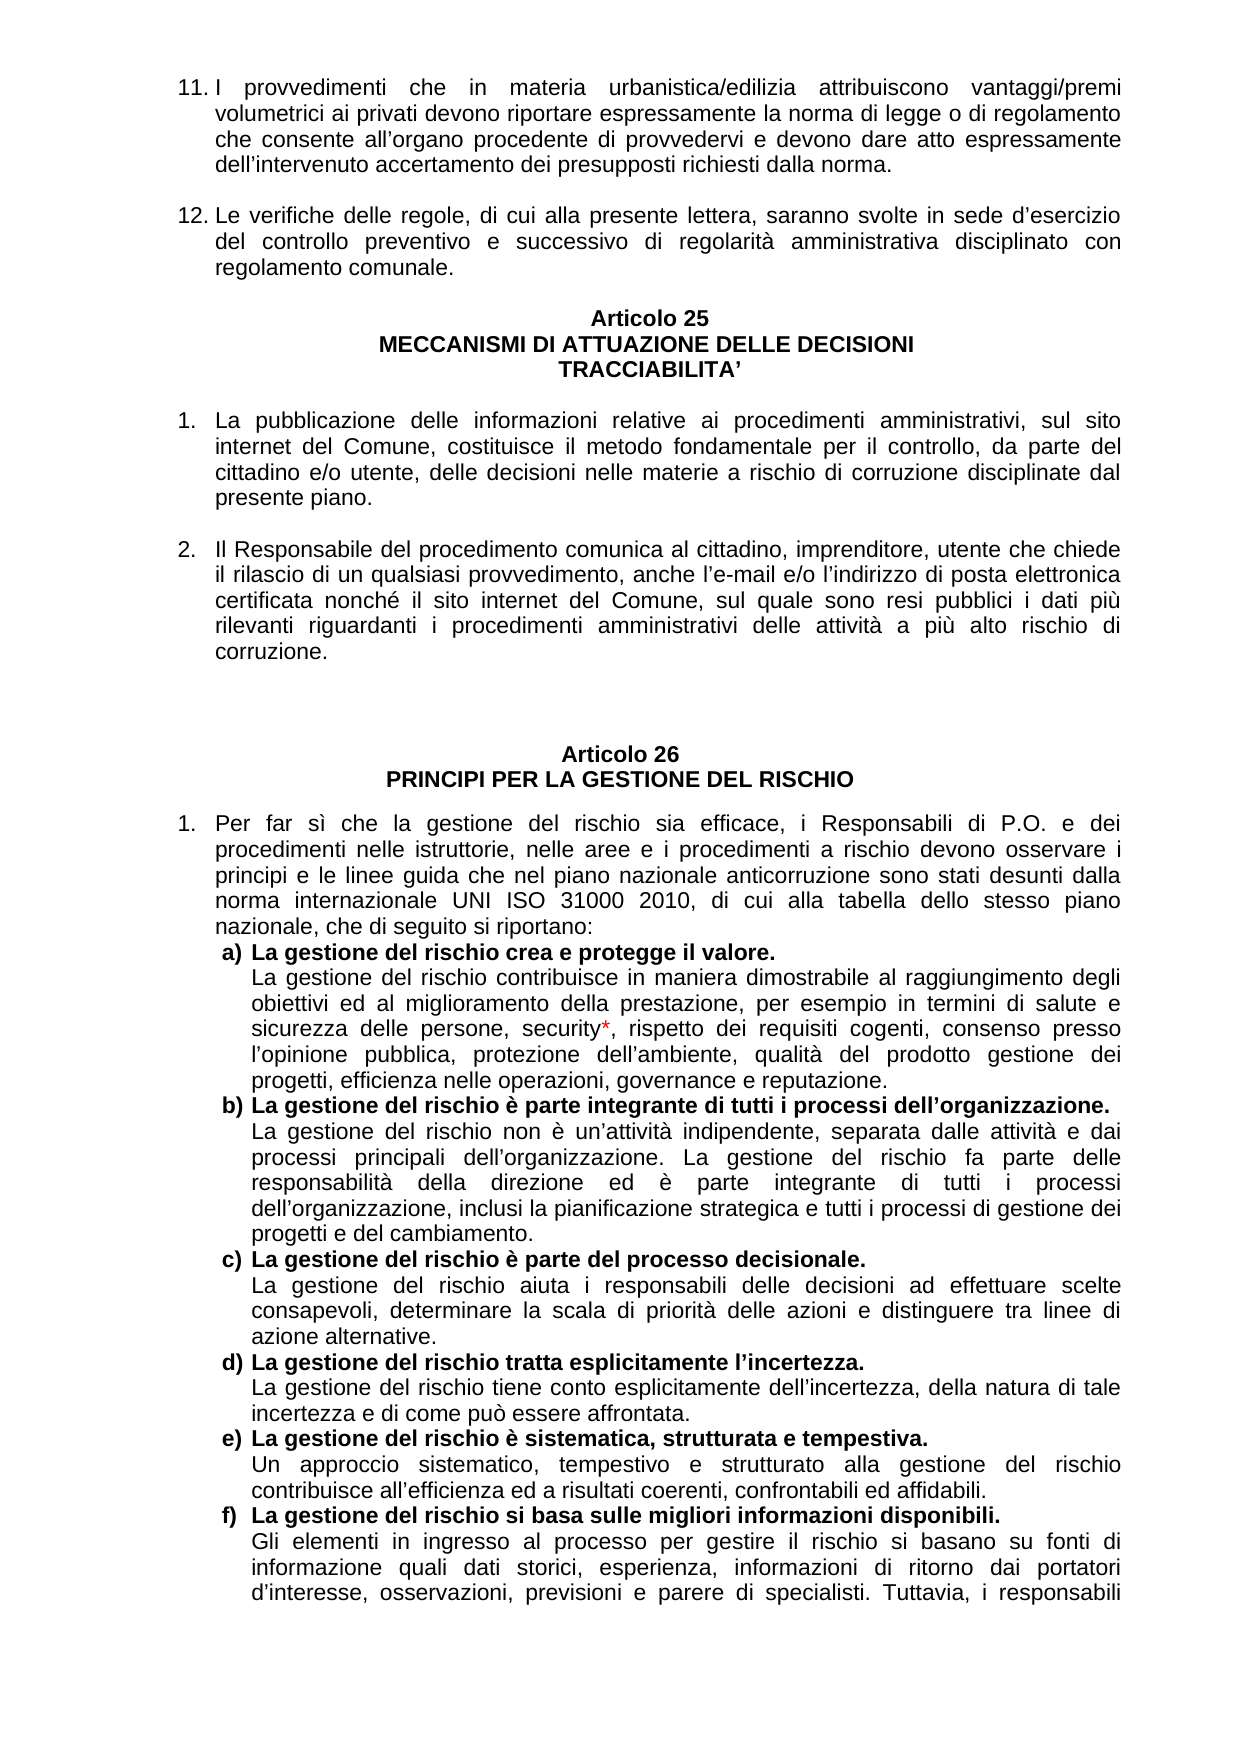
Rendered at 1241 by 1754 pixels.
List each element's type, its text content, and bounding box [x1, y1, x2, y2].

text Un approccio sistematico, tempestivo e strutturato alla gestione del rischio contribuisce all’efficienza ed a risultati coerenti, confrontabili ed affidabili. [222, 1452, 1122, 1503]
list Le verifiche delle regole, di cui alla presente lettera, saranno svolte in sede d’esercizio del controllo preventivo e successivo di regolarità amministrativa disciplinato con regolamento comunale. [177, 203, 1122, 280]
text La gestione del rischio non è un’attività indipendente, separata dalle attività e dai processi principali dell’organizzazione. La gestione del rischio fa parte delle responsabilità della direzione ed è parte integrante di tutti i processi dell’organizzazione, inclusi la pianificazione strategica e tutti i processi di gestione dei progetti e del cambiamento. [222, 1119, 1122, 1247]
list La pubblicazione delle informazioni relative ai procedimenti amministrativi, sul sito internet del Comune, costituisce il metodo fondamentale per il controllo, da parte del cittadino e/o utente, delle decisioni nelle materie a rischio di corruzione disciplinate dal presente piano. [177, 408, 1122, 511]
text a) La gestione del rischio crea e protegge il valore. [222, 939, 1122, 965]
list I provvedimenti che in materia urbanistica/edilizia attribuiscono vantaggi/premi volumetrici ai privati devono riportare espressamente la norma di legge o di regolamento che consente all’organo procedente di provvedervi e devono dare atto espressamente dell’intervenuto accertamento dei presupposti richiesti dalla norma. [177, 75, 1122, 177]
text Articolo 25 [177, 306, 1122, 331]
text PRINCIPI PER LA GESTIONE DEL RISCHIO [118, 767, 1122, 792]
text TRACCIABILITA’ [177, 357, 1122, 382]
text c) La gestione del rischio è parte del processo decisionale. [222, 1247, 1122, 1272]
text La gestione del rischio aiuta i responsabili delle decisioni ad effettuare scelte consapevoli, determinare la scala di priorità delle azioni e distinguere tra linee di azione alternative. [222, 1272, 1122, 1349]
text La gestione del rischio tiene conto esplicitamente dell’incertezza, della natura di tale incertezza e di come può essere affrontata. [222, 1375, 1122, 1426]
text MECCANISMI DI ATTUAZIONE DELLE DECISIONI [177, 331, 1122, 357]
text 1. Per far sì che la gestione del rischio sia efficace, i Responsabili di P.O. e dei procedimenti nelle istruttorie, nelle aree e i procedimenti a rischio devono osservare i principi e le linee guida che nel piano nazionale anticorruzione sono stati desunti dalla norma internazionale UNI ISO 31000 2010, di cui alla tabella dello stesso piano nazionale, che di seguito si riportano: [177, 811, 1122, 939]
text f) La gestione del rischio si basa sulle migliori informazioni disponibili. [222, 1503, 1122, 1529]
text Articolo 26 [118, 741, 1122, 767]
text Gli elementi in ingresso al processo per gestire il rischio si basano su fonti di informazione quali dati storici, esperienza, informazioni di ritorno dai portatori d’interesse, osservazioni, previsioni e parere di specialisti. Tuttavia, i responsabili [222, 1529, 1122, 1606]
text b) La gestione del rischio è parte integrante di tutti i processi dell’organizzazione. [222, 1093, 1122, 1119]
list Il Responsabile del procedimento comunica al cittadino, imprenditore, utente che chiede il rilascio di un qualsiasi provvedimento, anche l’e-mail e/o l’indirizzo di posta elettronica certificata nonché il sito internet del Comune, sul quale sono resi pubblici i dati più rilevanti riguardanti i procedimenti amministrativi delle attività a più alto rischio di corruzione. [177, 536, 1122, 664]
text La gestione del rischio contribuisce in maniera dimostrabile al raggiungimento degli obiettivi ed al miglioramento della prestazione, per esempio in termini di salute e sicurezza delle persone, security*, rispetto dei requisiti cogenti, consenso presso l’opinione pubblica, protezione dell’ambiente, qualità del prodotto gestione dei progetti, efficienza nelle operazioni, governance e reputazione. [222, 965, 1122, 1093]
text e) La gestione del rischio è sistematica, strutturata e tempestiva. [222, 1426, 1122, 1452]
text d) La gestione del rischio tratta esplicitamente l’incertezza. [222, 1349, 1122, 1375]
